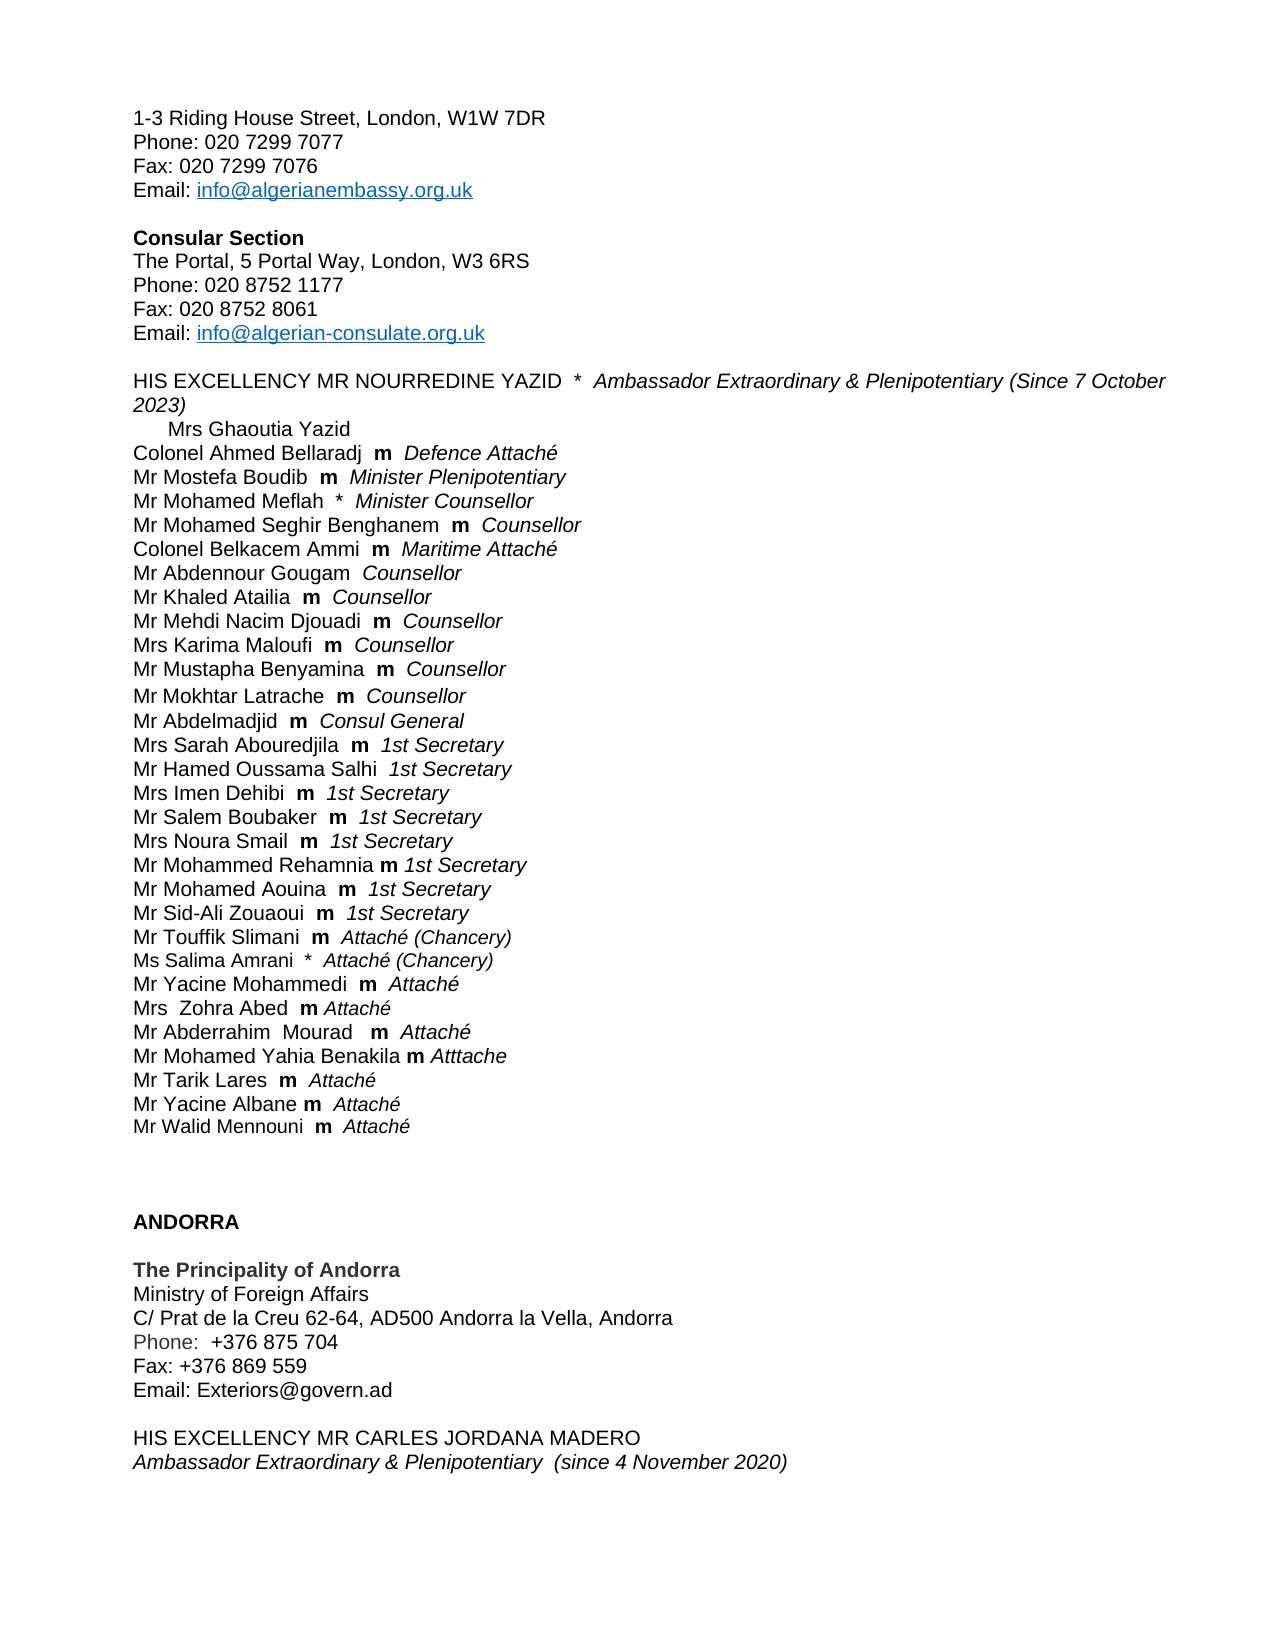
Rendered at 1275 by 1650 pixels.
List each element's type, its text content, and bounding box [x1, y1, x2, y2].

text Email: Exteriors@govern.ad [133, 1378, 1181, 1402]
text Mrs Zohra Abed m Attaché [133, 996, 1181, 1019]
text Mr Mohamed Meflah * Minister Counsellor [133, 489, 1181, 513]
text The Principality of Andorra [133, 1258, 1181, 1282]
text Mr Mohamed Seghir Benghanem m Counsellor [133, 513, 1181, 537]
text Ambassador Extraordinary & Plenipotentiary (since 4 November 2020) [133, 1449, 1181, 1473]
text Email: info@algerian-consulate.org.uk [133, 321, 1181, 345]
text Mr Walid Mennouni m Attaché [133, 1115, 1181, 1138]
text C/ Prat de la Creu 62-64, AD500 Andorra la Vella, Andorra [133, 1306, 1181, 1330]
text Mr Mustapha Benyamina m Counsellor [133, 657, 1181, 681]
text Phone: 020 7299 7077 [133, 129, 1181, 153]
text Mrs Noura Smail m 1st Secretary [133, 829, 1181, 853]
text Fax: 020 7299 7076 [133, 153, 1181, 177]
text Mr Hamed Oussama Salhi 1st Secretary [133, 757, 1181, 781]
text Mr Mohammed Rehamnia m 1st Secretary [133, 853, 1181, 877]
text Mr Yacine Mohammedi m Attaché [133, 972, 1181, 996]
text Mrs Imen Dehibi m 1st Secretary [133, 781, 1181, 805]
text HIS EXCELLENCY MR NOURREDINE YAZID * Ambassador Extraordinary & Plenipotentiary (Since 7 October 2023) [133, 369, 1181, 417]
text Mrs Sarah Abouredjila m 1st Secretary [133, 733, 1181, 757]
text Mr Abdelmadjid m Consul General [133, 709, 1181, 733]
text Mr Tarik Lares m Attaché [133, 1067, 1181, 1091]
text 1-3 Riding House Street, London, W1W 7DR [133, 106, 1181, 129]
text Ms Salima Amrani * Attaché (Chancery) [133, 949, 1181, 972]
text Colonel Ahmed Bellaradj m Defence Attaché [133, 441, 1181, 465]
text Mrs Karima Maloufi m Counsellor [133, 633, 1181, 657]
text Mr Khaled Atailia m Counsellor [133, 585, 1181, 609]
text Email: info@algerianembassy.org.uk [133, 177, 1181, 201]
text Mr Abderrahim Mourad m Attaché [133, 1019, 1181, 1043]
text Phone: 020 8752 1177 [133, 273, 1181, 297]
text Consular Section [133, 225, 1181, 249]
text HIS EXCELLENCY MR CARLES JORDANA MADERO [133, 1426, 1181, 1449]
text Mr Mehdi Nacim Djouadi m Counsellor [133, 609, 1181, 633]
text Mrs Ghaoutia Yazid [133, 417, 1181, 441]
text Mr Mokhtar Latrache m Counsellor [133, 681, 1181, 709]
text Mr Yacine Albane m Attaché [133, 1091, 1181, 1115]
text Mr Mostefa Boudib m Minister Plenipotentiary [133, 465, 1181, 489]
text The Portal, 5 Portal Way, London, W3 6RS [133, 249, 1181, 273]
text Mr Mohamed Aouina m 1st Secretary [133, 877, 1181, 901]
text Phone: +376 875 704 [133, 1330, 1181, 1354]
text Fax: +376 869 559 [133, 1354, 1181, 1378]
text Mr Touffik Slimani m Attaché (Chancery) [133, 925, 1181, 949]
text Mr Salem Boubaker m 1st Secretary [133, 805, 1181, 829]
text Ministry of Foreign Affairs [133, 1282, 1181, 1306]
text Fax: 020 8752 8061 [133, 297, 1181, 321]
text Mr Sid-Ali Zouaoui m 1st Secretary [133, 901, 1181, 925]
text Colonel Belkacem Ammi m Maritime Attaché [133, 537, 1181, 561]
text Mr Abdennour Gougam Counsellor [133, 561, 1181, 585]
text Mr Mohamed Yahia Benakila m Atttache [133, 1043, 1181, 1067]
text ANDORRA [133, 1210, 1181, 1234]
